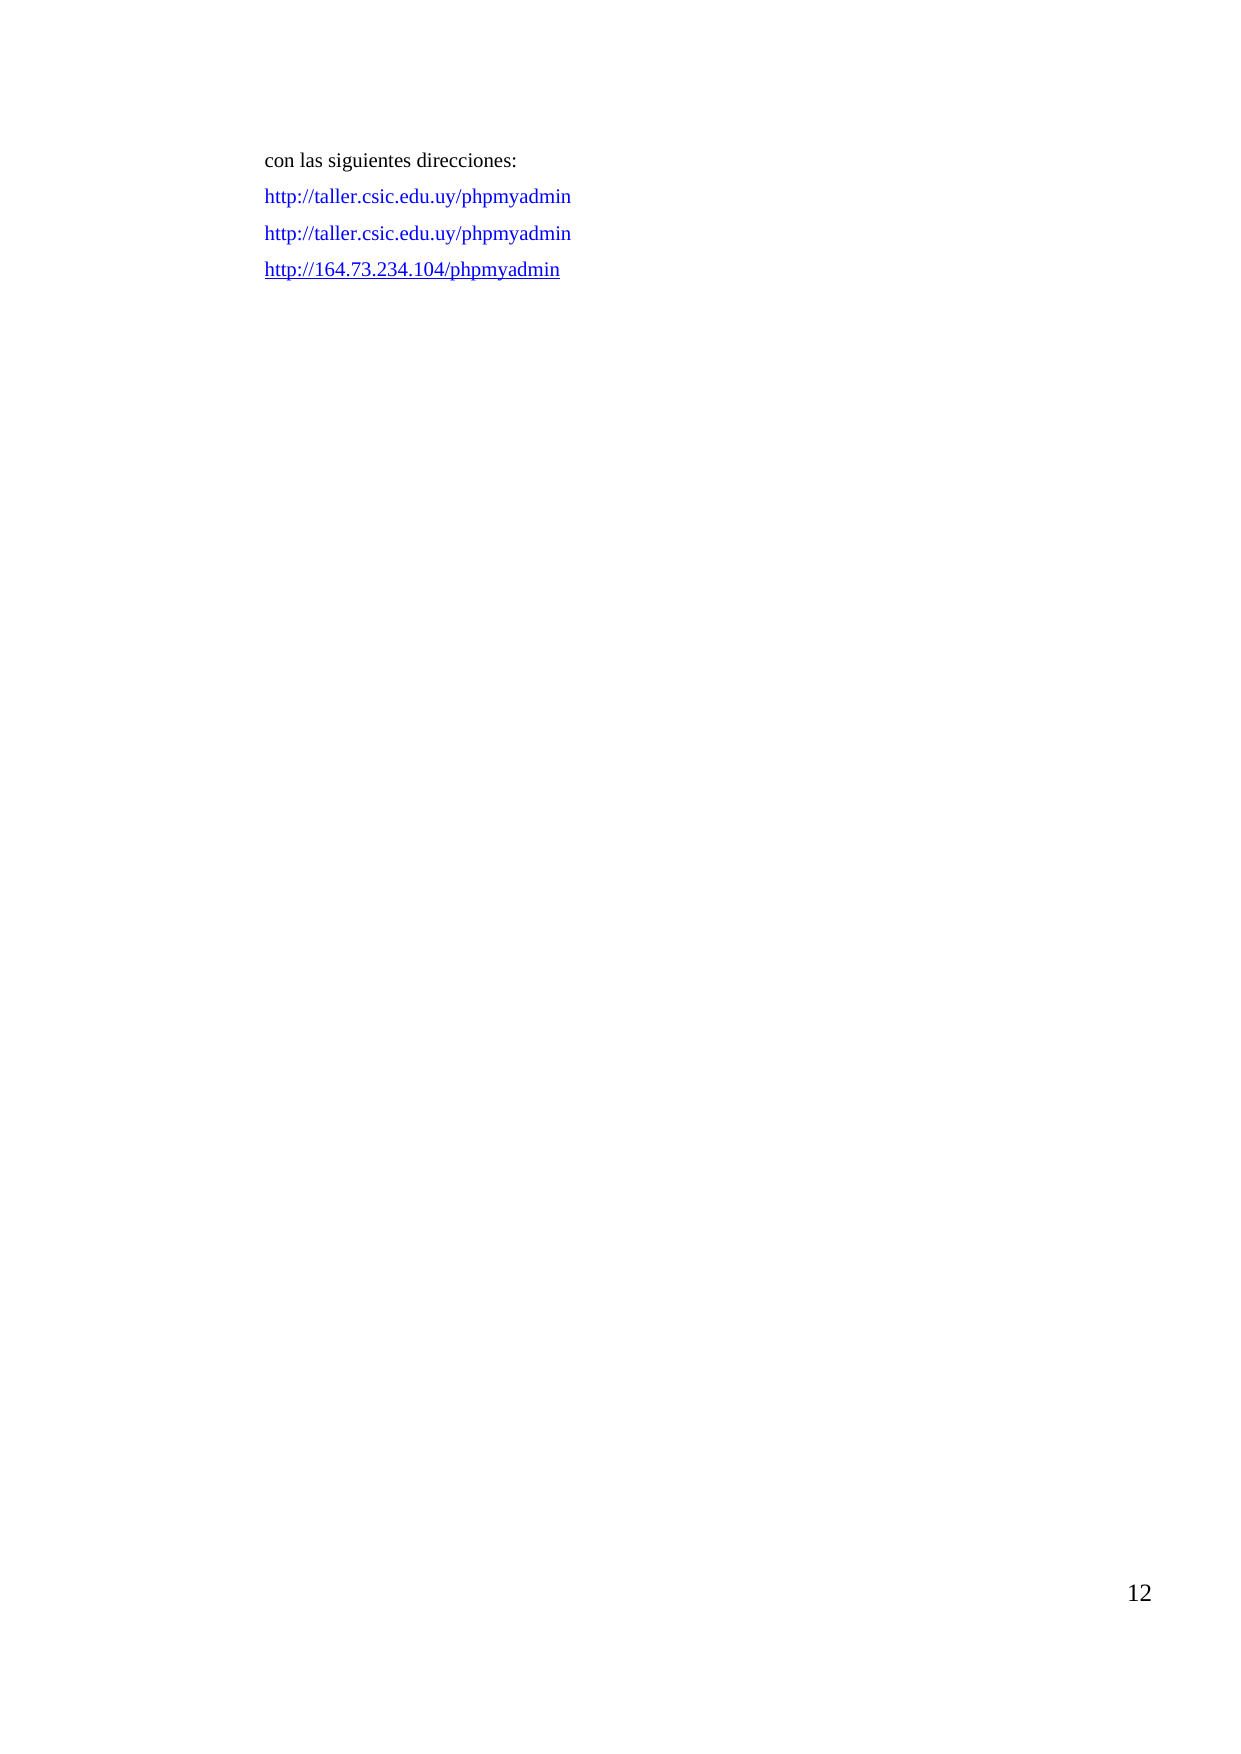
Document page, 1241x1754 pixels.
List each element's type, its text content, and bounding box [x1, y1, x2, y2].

list http://164.73.234.104/phpmyadmin [263, 257, 1152, 281]
list http://taller.csic.edu.uy/phpmyadmin [263, 221, 1152, 245]
list con las siguientes direcciones: [263, 148, 1152, 172]
list http://taller.csic.edu.uy/phpmyadmin [263, 184, 1152, 208]
